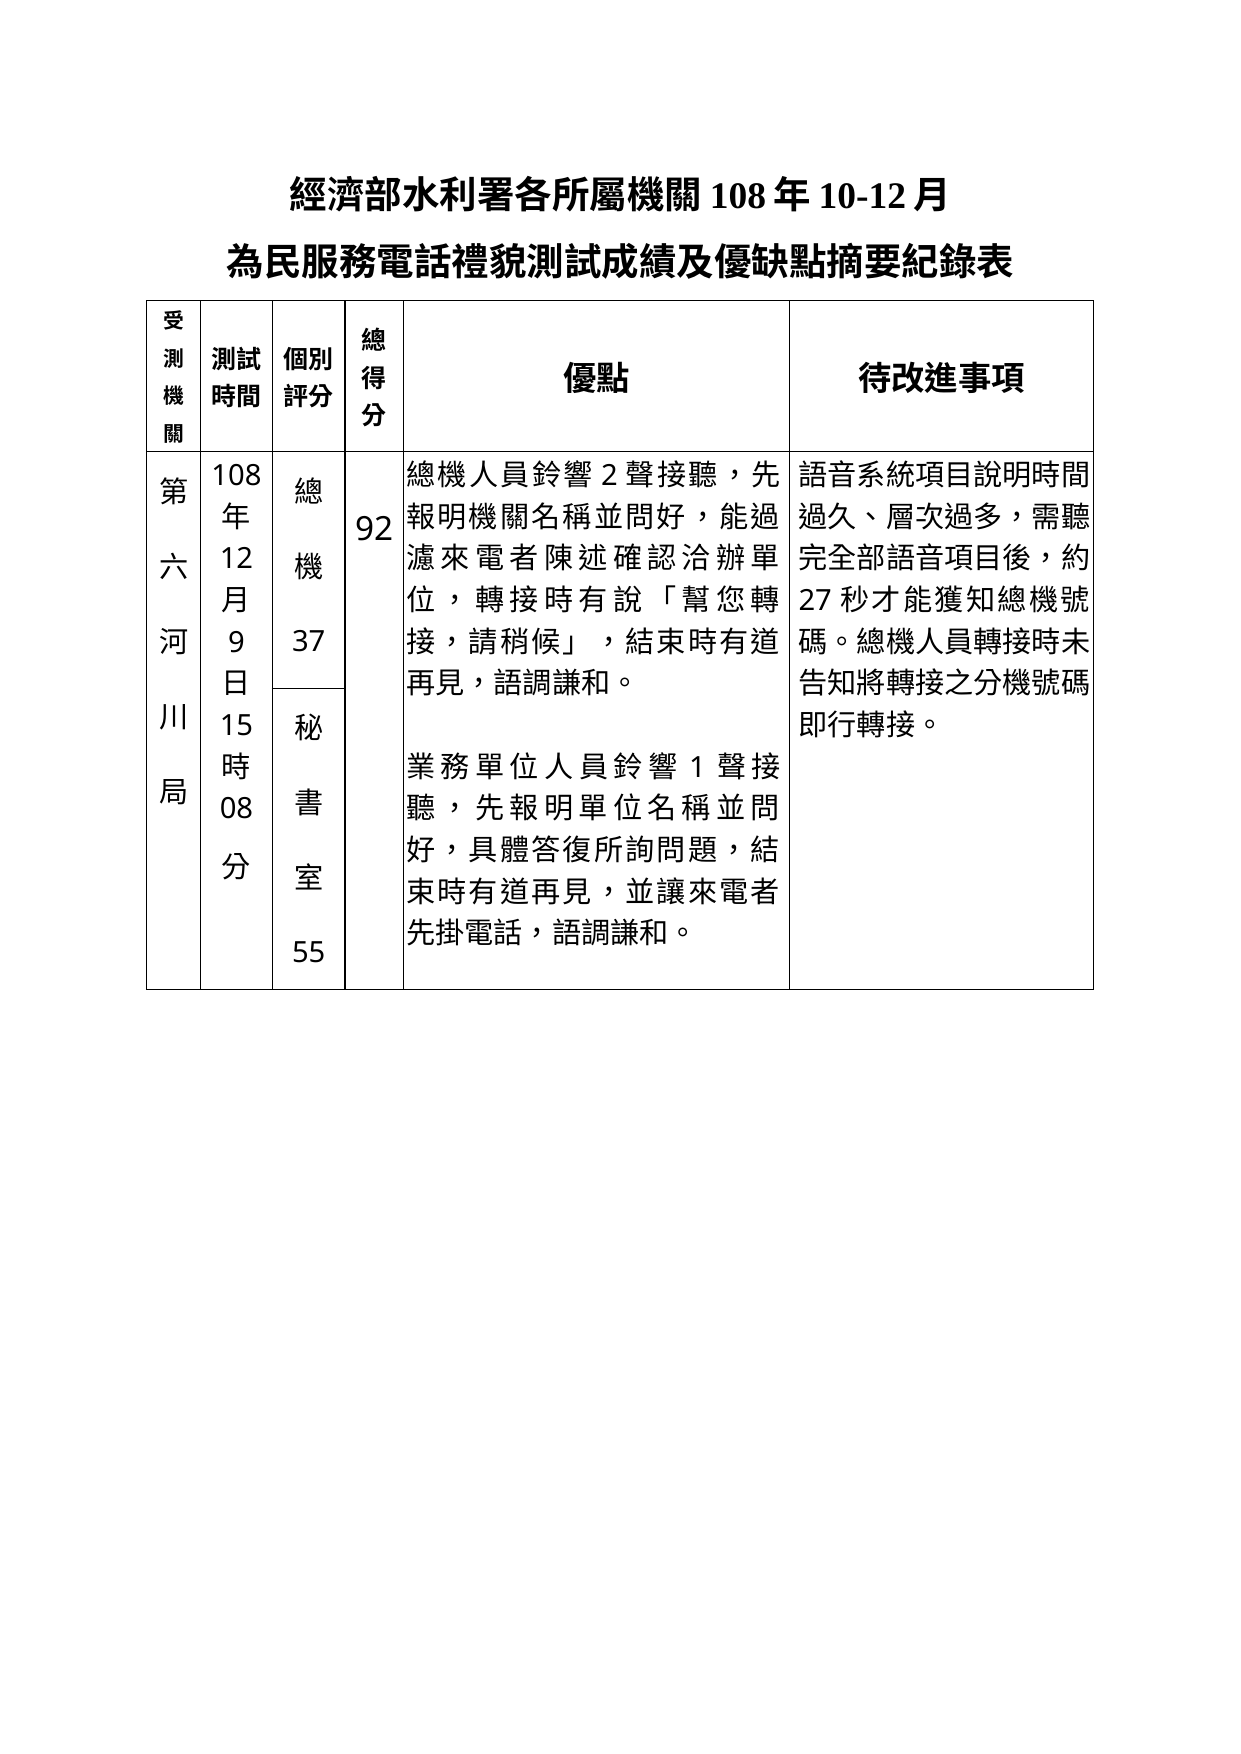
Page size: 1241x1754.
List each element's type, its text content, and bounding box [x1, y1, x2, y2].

table_cell 92 [346, 452, 403, 989]
table_cell 總機 37 [273, 452, 344, 688]
table_header 測試 時間 [201, 301, 272, 451]
text 經濟部水利署各所屬機關108年10-12月 [193, 164, 1047, 219]
text 為民服務電話禮貌測試成績及優缺點摘要紀錄表 [193, 232, 1047, 287]
table_header 個別評分 [273, 301, 344, 451]
table_cell 108 年 12 月 9 日 15 時 08 分 [201, 452, 272, 989]
table_header 優點 [404, 301, 789, 451]
table_cell 語音系統項目說明時間過久、層次過多，需聽完全部語音項目後，約27秒才能獲知總機號碼。總機人員轉接時未告知將轉接之分機號碼即行轉接。 [790, 452, 1093, 989]
table_cell 第六河川局 [147, 452, 200, 989]
table_header 總得分 [346, 301, 403, 451]
table_cell 秘書室 55 [273, 689, 344, 989]
table_cell 總機人員鈴響2聲接聽，先報明機關名稱並問好，能過濾來電者陳述確認洽辦單位，轉接時有說「幫您轉接，請稍候」，結束時有道再見，語調謙和。 業務單位人員鈴響1聲接聽，先報明單位名稱並問好，具體答復所詢問題，結束時有道再見，並讓來電者先掛電話，語調謙和。 [404, 452, 789, 989]
table_header 待改進事項 [790, 301, 1093, 451]
table_header 受測機關 [147, 301, 200, 451]
